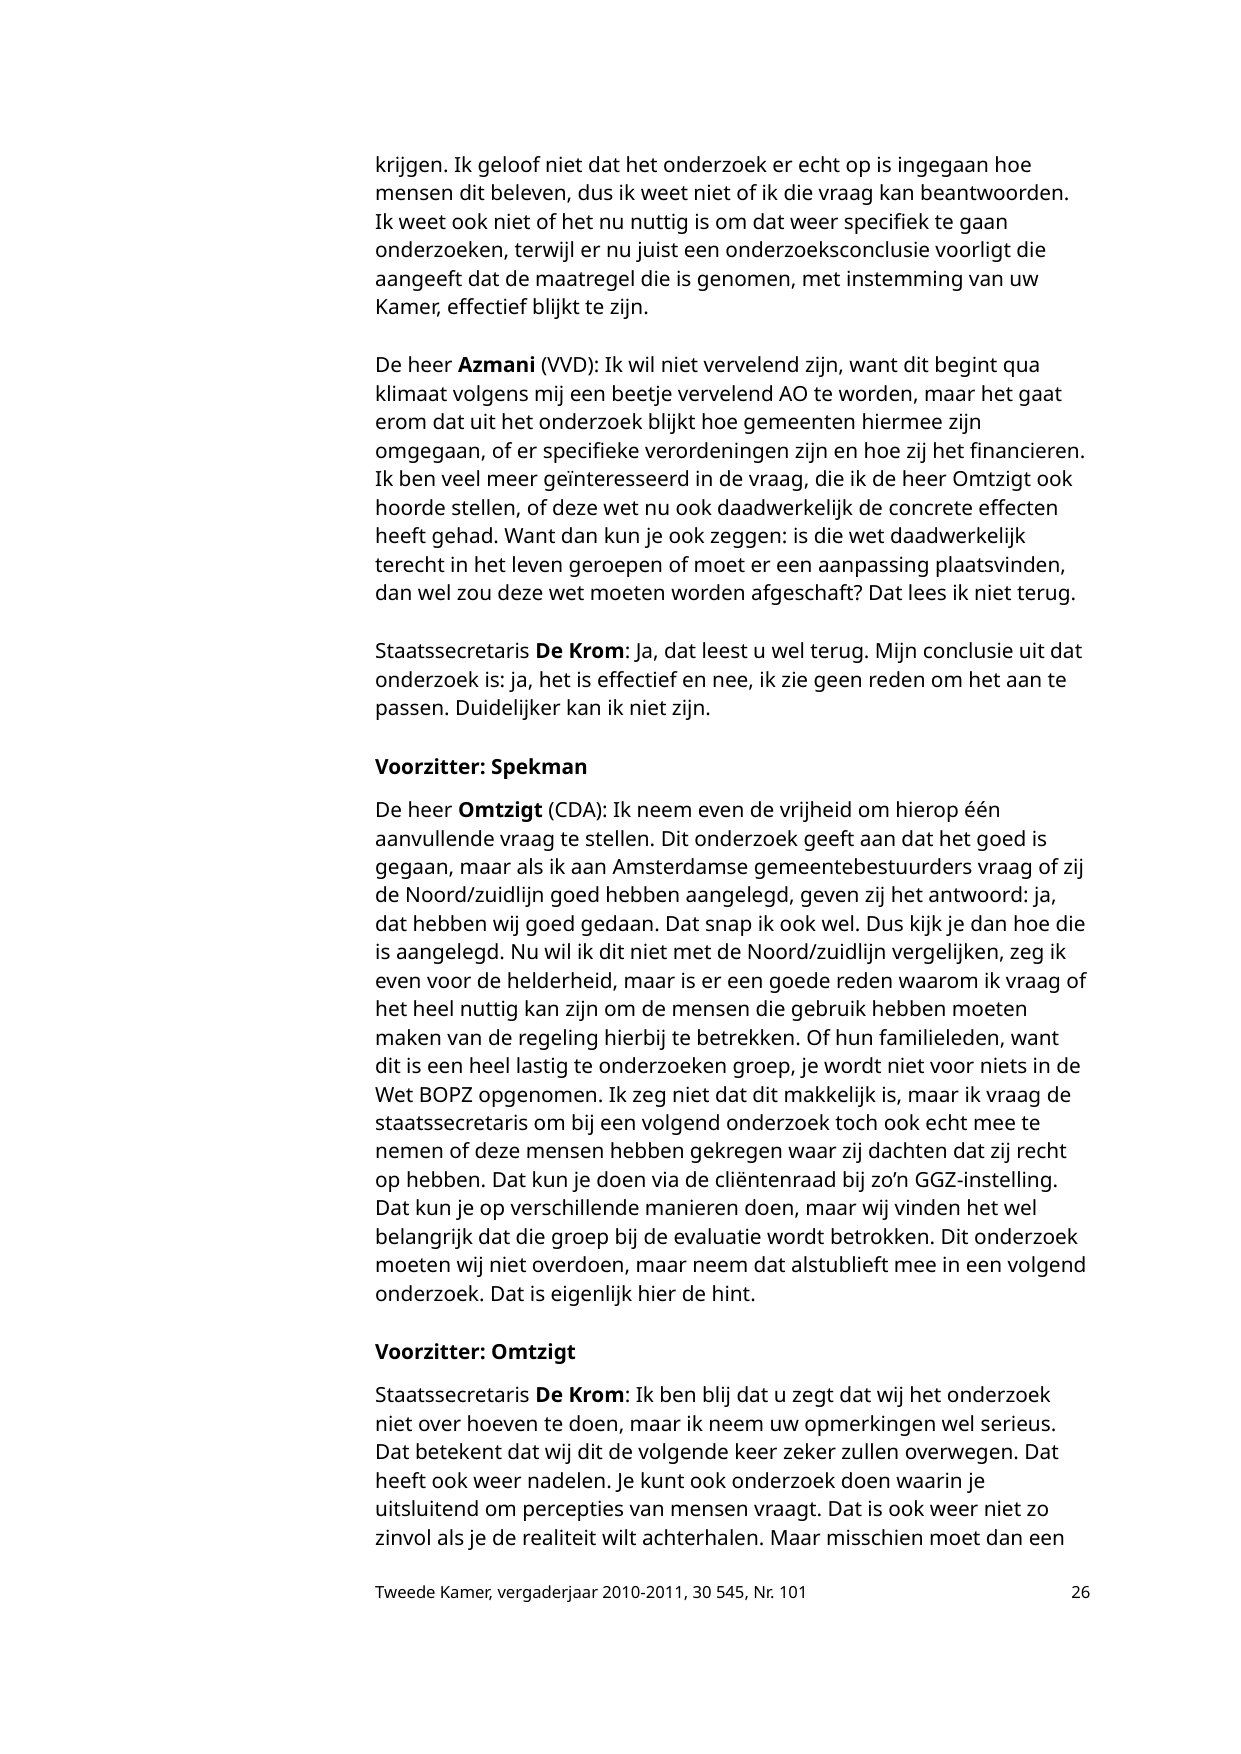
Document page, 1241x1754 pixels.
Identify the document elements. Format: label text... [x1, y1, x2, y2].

text Staatssecretaris De Krom: Ja, dat leest u wel terug. Mijn conclusie uit dat onderzoek is: ja, het is effectief en nee, ik zie geen reden om het aan te passen. Duidelijker kan ik niet zijn. [375, 637, 1090, 722]
text Voorzitter: Spekman [375, 752, 1090, 780]
text Voorzitter: Omtzigt [375, 1337, 1090, 1366]
text krijgen. Ik geloof niet dat het onderzoek er echt op is ingegaan hoe mensen dit beleven, dus ik weet niet of ik die vraag kan beantwoorden. Ik weet ook niet of het nu nuttig is om dat weer specifiek te gaan onderzoeken, terwijl er nu juist een onderzoeksconclusie voorligt die aangeeft dat de maatregel die is genomen, met instemming van uw Kamer, effectief blijkt te zijn. [375, 150, 1090, 321]
text Staatssecretaris De Krom: Ik ben blij dat u zegt dat wij het onderzoek niet over hoeven te doen, maar ik neem uw opmerkingen wel serieus. Dat betekent dat wij dit de volgende keer zeker zullen overwegen. Dat heeft ook weer nadelen. Je kunt ook onderzoek doen waarin je uitsluitend om percepties van mensen vraagt. Dat is ook weer niet zo zinvol als je de realiteit wilt achterhalen. Maar misschien moet dan een [375, 1381, 1090, 1551]
text De heer Azmani (VVD): Ik wil niet vervelend zijn, want dit begint qua klimaat volgens mij een beetje vervelend AO te worden, maar het gaat erom dat uit het onderzoek blijkt hoe gemeenten hiermee zijn omgegaan, of er specifieke verordeningen zijn en hoe zij het financieren. Ik ben veel meer geïnteresseerd in de vraag, die ik de heer Omtzigt ook hoorde stellen, of deze wet nu ook daadwerkelijk de concrete effecten heeft gehad. Want dan kun je ook zeggen: is die wet daadwerkelijk terecht in het leven geroepen of moet er een aanpassing plaatsvinden, dan wel zou deze wet moeten worden afgeschaft? Dat lees ik niet terug. [375, 351, 1090, 607]
text De heer Omtzigt (CDA): Ik neem even de vrijheid om hierop één aanvullende vraag te stellen. Dit onderzoek geeft aan dat het goed is gegaan, maar als ik aan Amsterdamse gemeentebestuurders vraag of zij de Noord/zuidlijn goed hebben aangelegd, geven zij het antwoord: ja, dat hebben wij goed gedaan. Dat snap ik ook wel. Dus kijk je dan hoe die is aangelegd. Nu wil ik dit niet met de Noord/zuidlijn vergelijken, zeg ik even voor de helderheid, maar is er een goede reden waarom ik vraag of het heel nuttig kan zijn om de mensen die gebruik hebben moeten maken van de regeling hierbij te betrekken. Of hun familieleden, want dit is een heel lastig te onderzoeken groep, je wordt niet voor niets in de Wet BOPZ opgenomen. Ik zeg niet dat dit makkelijk is, maar ik vraag de staatssecretaris om bij een volgend onderzoek toch ook echt mee te nemen of deze mensen hebben gekregen waar zij dachten dat zij recht op hebben. Dat kun je doen via de cliëntenraad bij zo’n GGZ-instelling. Dat kun je op verschillende manieren doen, maar wij vinden het wel belangrijk dat die groep bij de evaluatie wordt betrokken. Dit onderzoek moeten wij niet overdoen, maar neem dat alstublieft mee in een volgend onderzoek. Dat is eigenlijk hier de hint. [375, 795, 1090, 1307]
